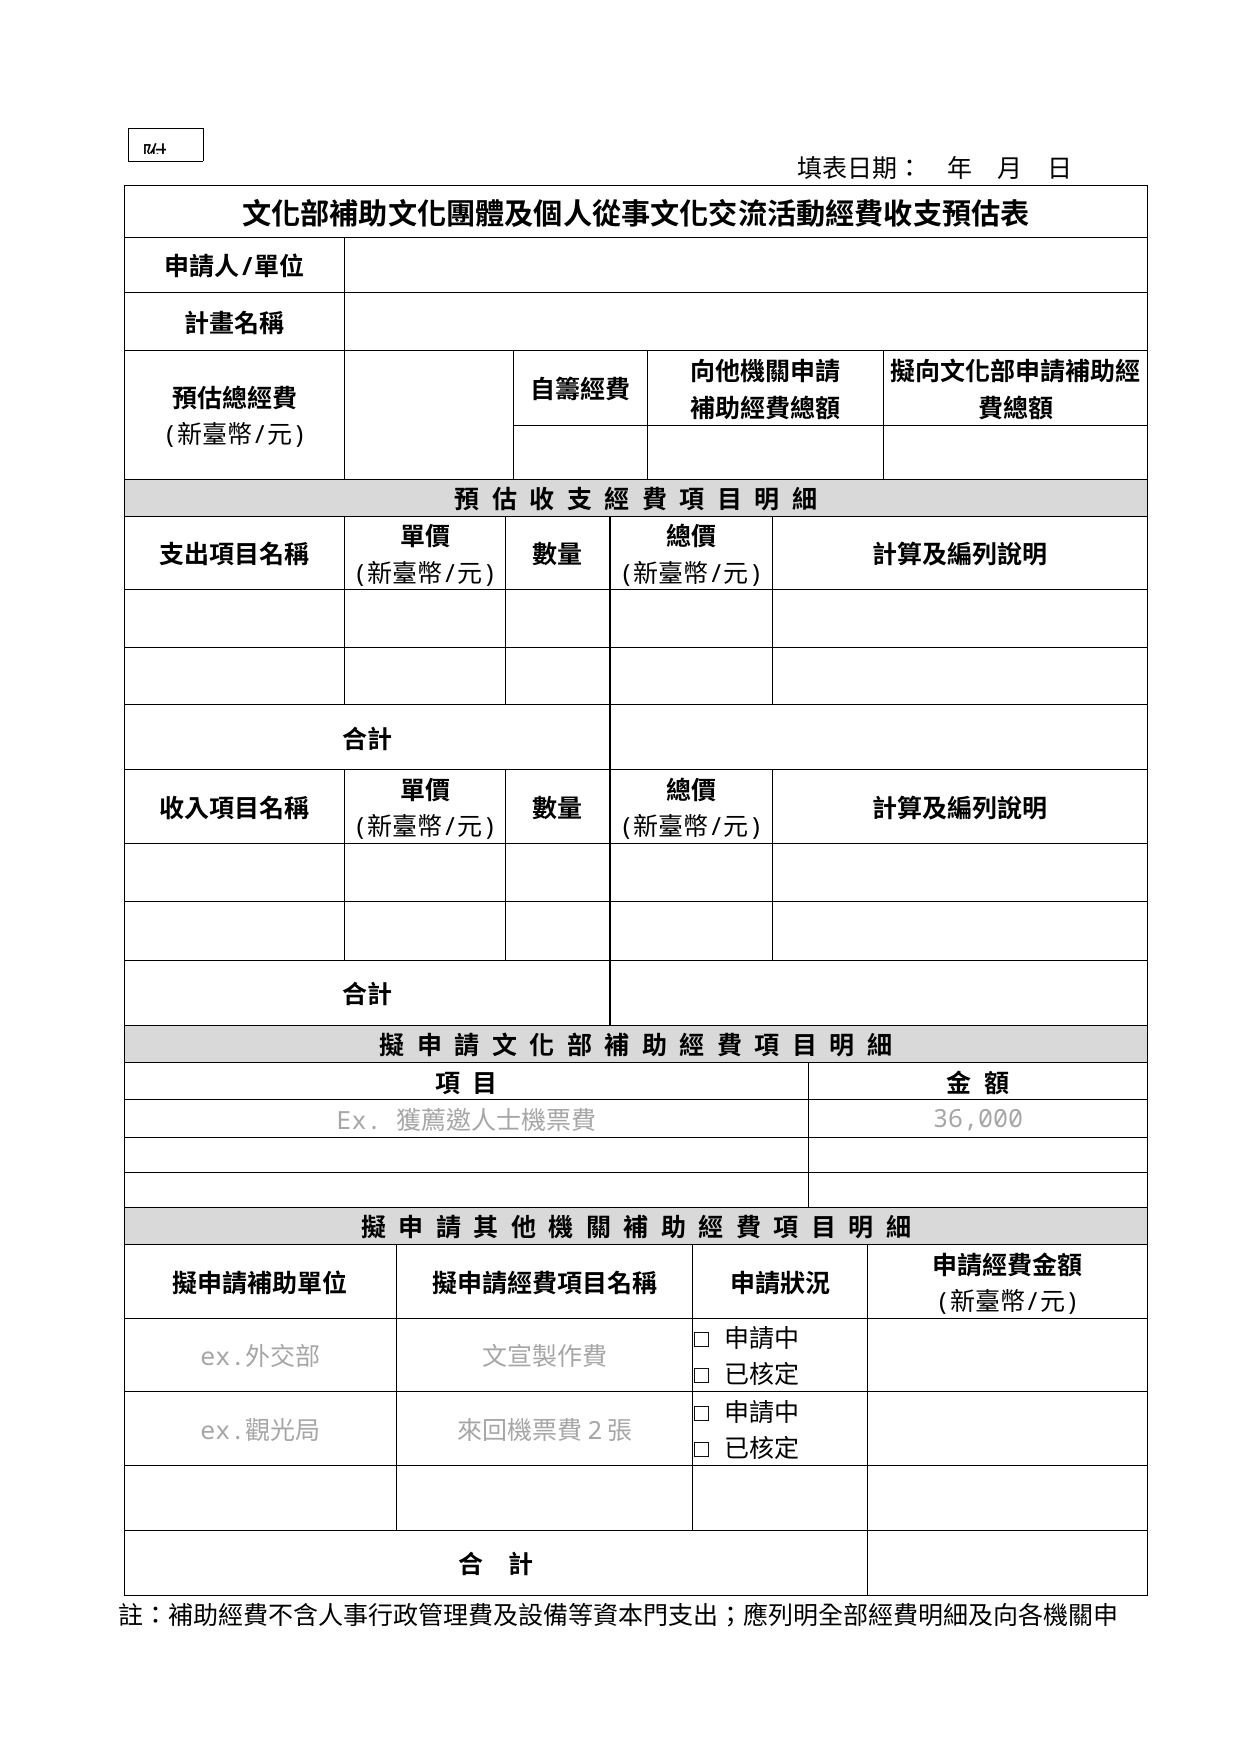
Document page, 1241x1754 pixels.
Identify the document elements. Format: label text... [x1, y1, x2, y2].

table_cell [868, 1531, 1147, 1595]
table_cell [773, 902, 1147, 960]
table_cell [611, 902, 772, 960]
table_cell 向他機關申請 補助經費總額 [648, 351, 883, 425]
table_cell 單價 (新臺幣/元) [345, 517, 505, 589]
table_cell [345, 648, 505, 704]
table_cell [345, 293, 1147, 350]
table_cell 擬申請補助單位 [125, 1245, 396, 1318]
table_cell [868, 1319, 1147, 1391]
table_cell [868, 1392, 1147, 1465]
table_cell [693, 1466, 867, 1530]
text 填表日期： 年 月 日 [118, 149, 1072, 185]
table_cell [345, 238, 1147, 292]
table_cell □ 申請中 □ 已核定 [693, 1392, 867, 1465]
table_cell [506, 844, 609, 901]
table_cell 數量 [506, 770, 609, 843]
table_cell 36,000 [809, 1100, 1147, 1137]
table_cell 申請經費金額 (新臺幣/元) [868, 1245, 1147, 1318]
table_cell 自籌經費 [514, 351, 647, 425]
table_cell 申請狀況 [693, 1245, 867, 1318]
table_cell [125, 844, 344, 901]
table_cell [611, 844, 772, 901]
table_cell [345, 902, 505, 960]
table_cell [611, 705, 1147, 769]
table_cell 合計 [125, 961, 609, 1025]
table_cell [611, 590, 772, 647]
table_cell 計算及編列說明 [773, 770, 1147, 843]
table_cell 計畫名稱 [125, 293, 344, 350]
table_cell 金 額 [809, 1063, 1147, 1099]
table_cell [809, 1173, 1147, 1207]
table_cell [125, 1138, 808, 1172]
table_cell 收入項目名稱 [125, 770, 344, 843]
table_cell ex.外交部 [125, 1319, 396, 1391]
table_cell 來回機票費2張 [397, 1392, 692, 1465]
table_cell [773, 844, 1147, 901]
table_cell 總價 (新臺幣/元) [611, 770, 772, 843]
table_cell [611, 648, 772, 704]
table_cell ex.觀光局 [125, 1392, 396, 1465]
table_cell [868, 1466, 1147, 1530]
table_cell □ 申請中 □ 已核定 [693, 1319, 867, 1391]
text 註：補助經費不含人事行政管理費及設備等資本門支出；應列明全部經費明細及向各機關申 [118, 1596, 1122, 1632]
table_cell [506, 590, 609, 647]
table_cell 申請人/單位 [125, 238, 344, 292]
table_cell [506, 902, 609, 960]
table_cell 文宣製作費 [397, 1319, 692, 1391]
table_cell [397, 1466, 692, 1530]
table_cell 合 計 [125, 1531, 867, 1595]
table_cell [506, 648, 609, 704]
table_cell [125, 902, 344, 960]
table_cell Ex. 獲薦邀人士機票費 [125, 1100, 808, 1137]
table_cell 單價 (新臺幣/元) [345, 770, 505, 843]
table_header 文化部補助文化團體及個人從事文化交流活動經費收支預估表 [125, 186, 1147, 237]
table_cell [125, 590, 344, 647]
table_cell 計算及編列說明 [773, 517, 1147, 589]
table_cell [809, 1138, 1147, 1172]
table_cell 擬申請經費項目名稱 [397, 1245, 692, 1318]
table_cell 擬 申 請 其 他 機 關 補 助 經 費 項 目 明 細 [125, 1208, 1147, 1244]
table_cell [345, 351, 513, 478]
text 附件三 [143, 136, 187, 153]
table_cell [125, 648, 344, 704]
table_cell 項 目 [125, 1063, 808, 1099]
table_cell [125, 1466, 396, 1530]
table_cell 總價 (新臺幣/元) [611, 517, 772, 589]
table_cell [773, 648, 1147, 704]
table_cell [611, 961, 1147, 1025]
table_cell [345, 590, 505, 647]
table_cell [773, 590, 1147, 647]
table_cell 數量 [506, 517, 609, 589]
table_cell 預估總經費 (新臺幣/元) [125, 351, 344, 478]
table_cell [514, 426, 647, 478]
table_cell 預 估 收 支 經 費 項 目 明 細 [125, 480, 1147, 516]
table_cell 支出項目名稱 [125, 517, 344, 589]
table_cell 擬 申 請 文 化 部 補 助 經 費 項 目 明 細 [125, 1026, 1147, 1062]
table_cell 合計 [125, 705, 609, 769]
table_cell [345, 844, 505, 901]
table_cell 擬向文化部申請補助經費總額 [884, 351, 1147, 425]
table_cell [648, 426, 883, 478]
table_cell [125, 1173, 808, 1207]
table_cell [884, 426, 1147, 478]
